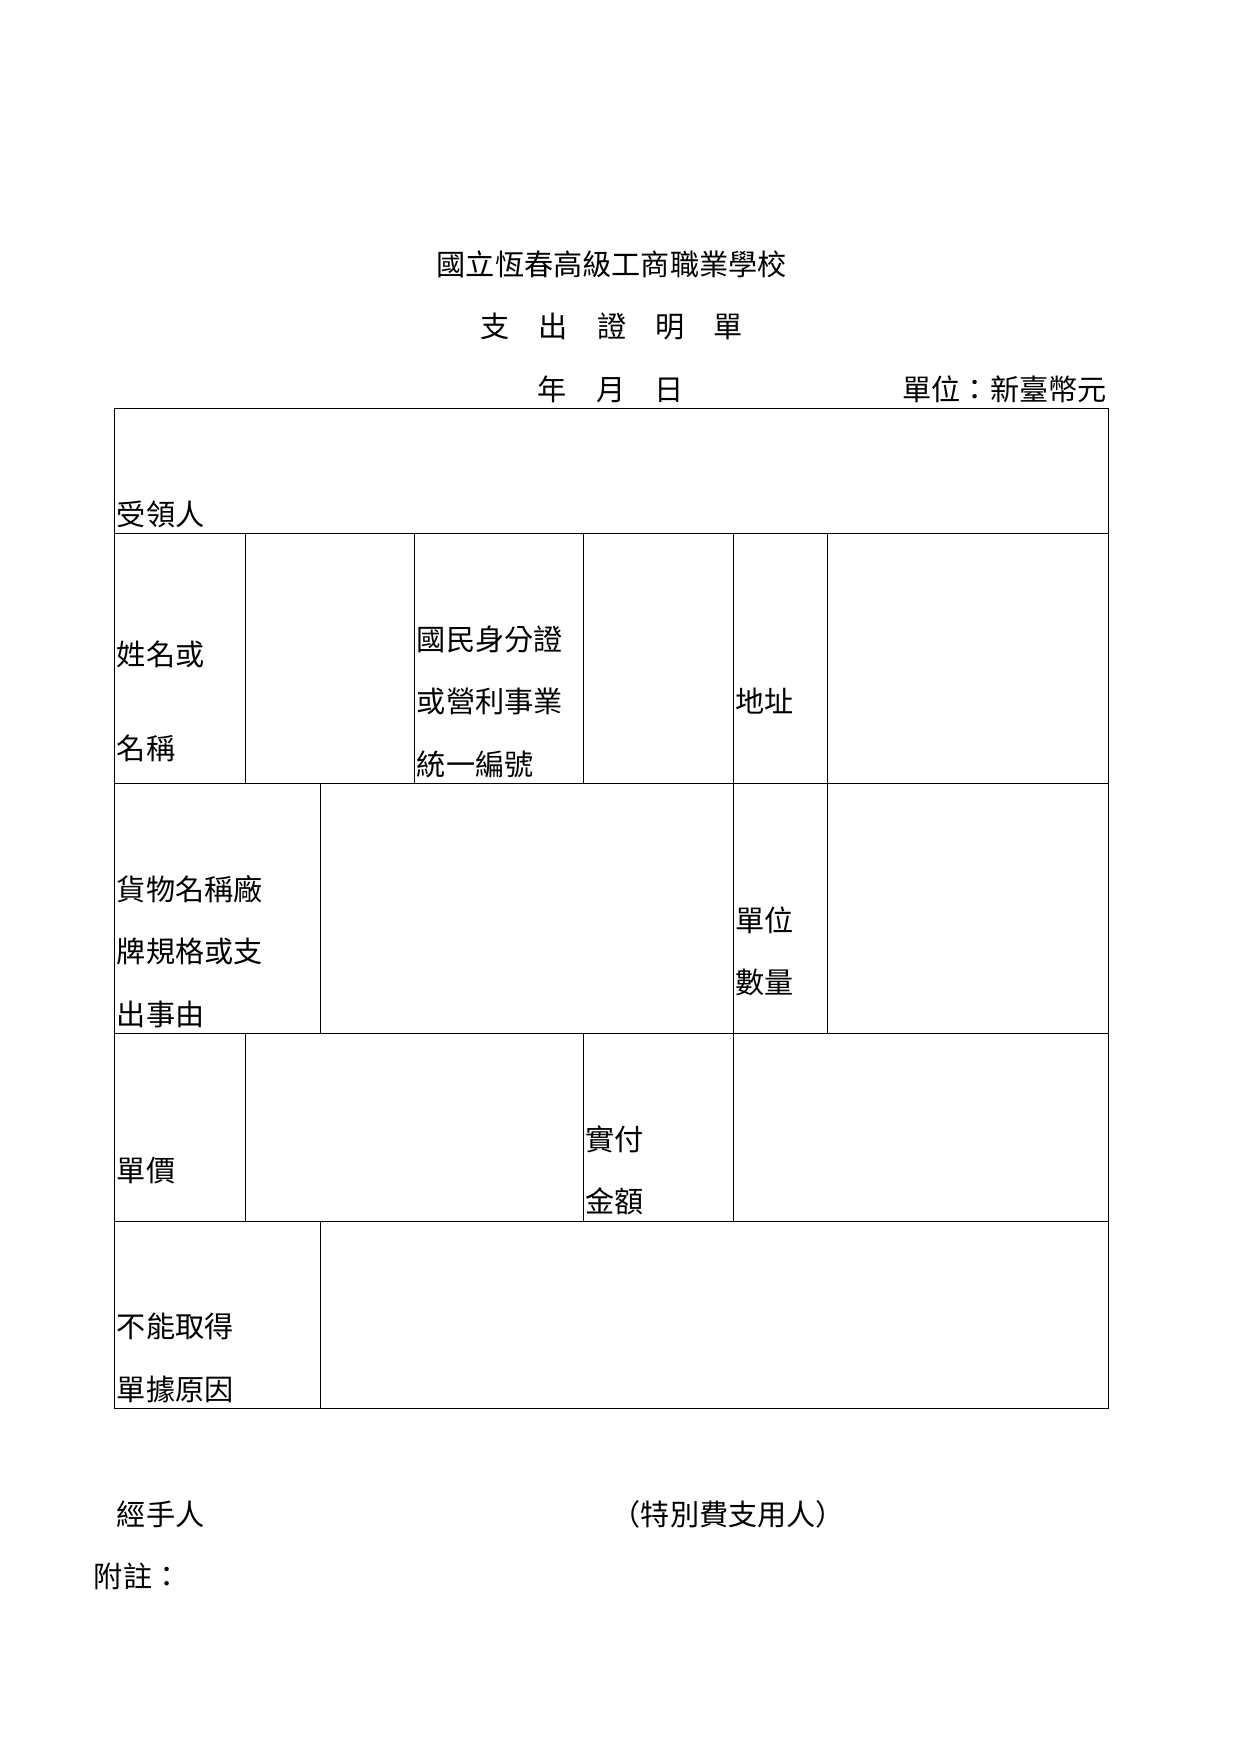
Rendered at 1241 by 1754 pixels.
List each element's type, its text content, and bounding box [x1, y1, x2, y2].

table_cell 貨物名稱廠 牌規格或支 出事由 [115, 784, 320, 1033]
table_cell [584, 534, 733, 783]
table_cell [321, 1222, 1108, 1408]
table_cell 地址 [734, 534, 827, 783]
table_cell 國民身分證或營利事業 統一編號 [415, 534, 583, 783]
text 附註： [94, 1533, 1053, 1596]
table_cell 不能取得 單據原因 [115, 1222, 320, 1408]
table_cell 姓名或 名稱 [115, 534, 245, 783]
table_cell 經手人 [115, 1409, 611, 1533]
table_cell [246, 1034, 583, 1221]
table_cell [828, 534, 1108, 783]
table_cell 單價 [115, 1034, 245, 1221]
table_cell [828, 784, 1108, 1033]
table_header 國立恆春高級工商職業學校 支 出 證 明 單 年 月 日 單位：新臺幣元 [115, 158, 1108, 408]
table_cell （特別費支用人） [611, 1409, 1108, 1533]
table_cell 實付 金額 [584, 1034, 733, 1221]
table_cell [246, 534, 414, 783]
table_cell 單位 數量 [734, 784, 827, 1033]
table_cell [734, 1034, 1108, 1221]
table_cell [321, 784, 733, 1033]
table_cell 受領人 [115, 409, 1108, 533]
